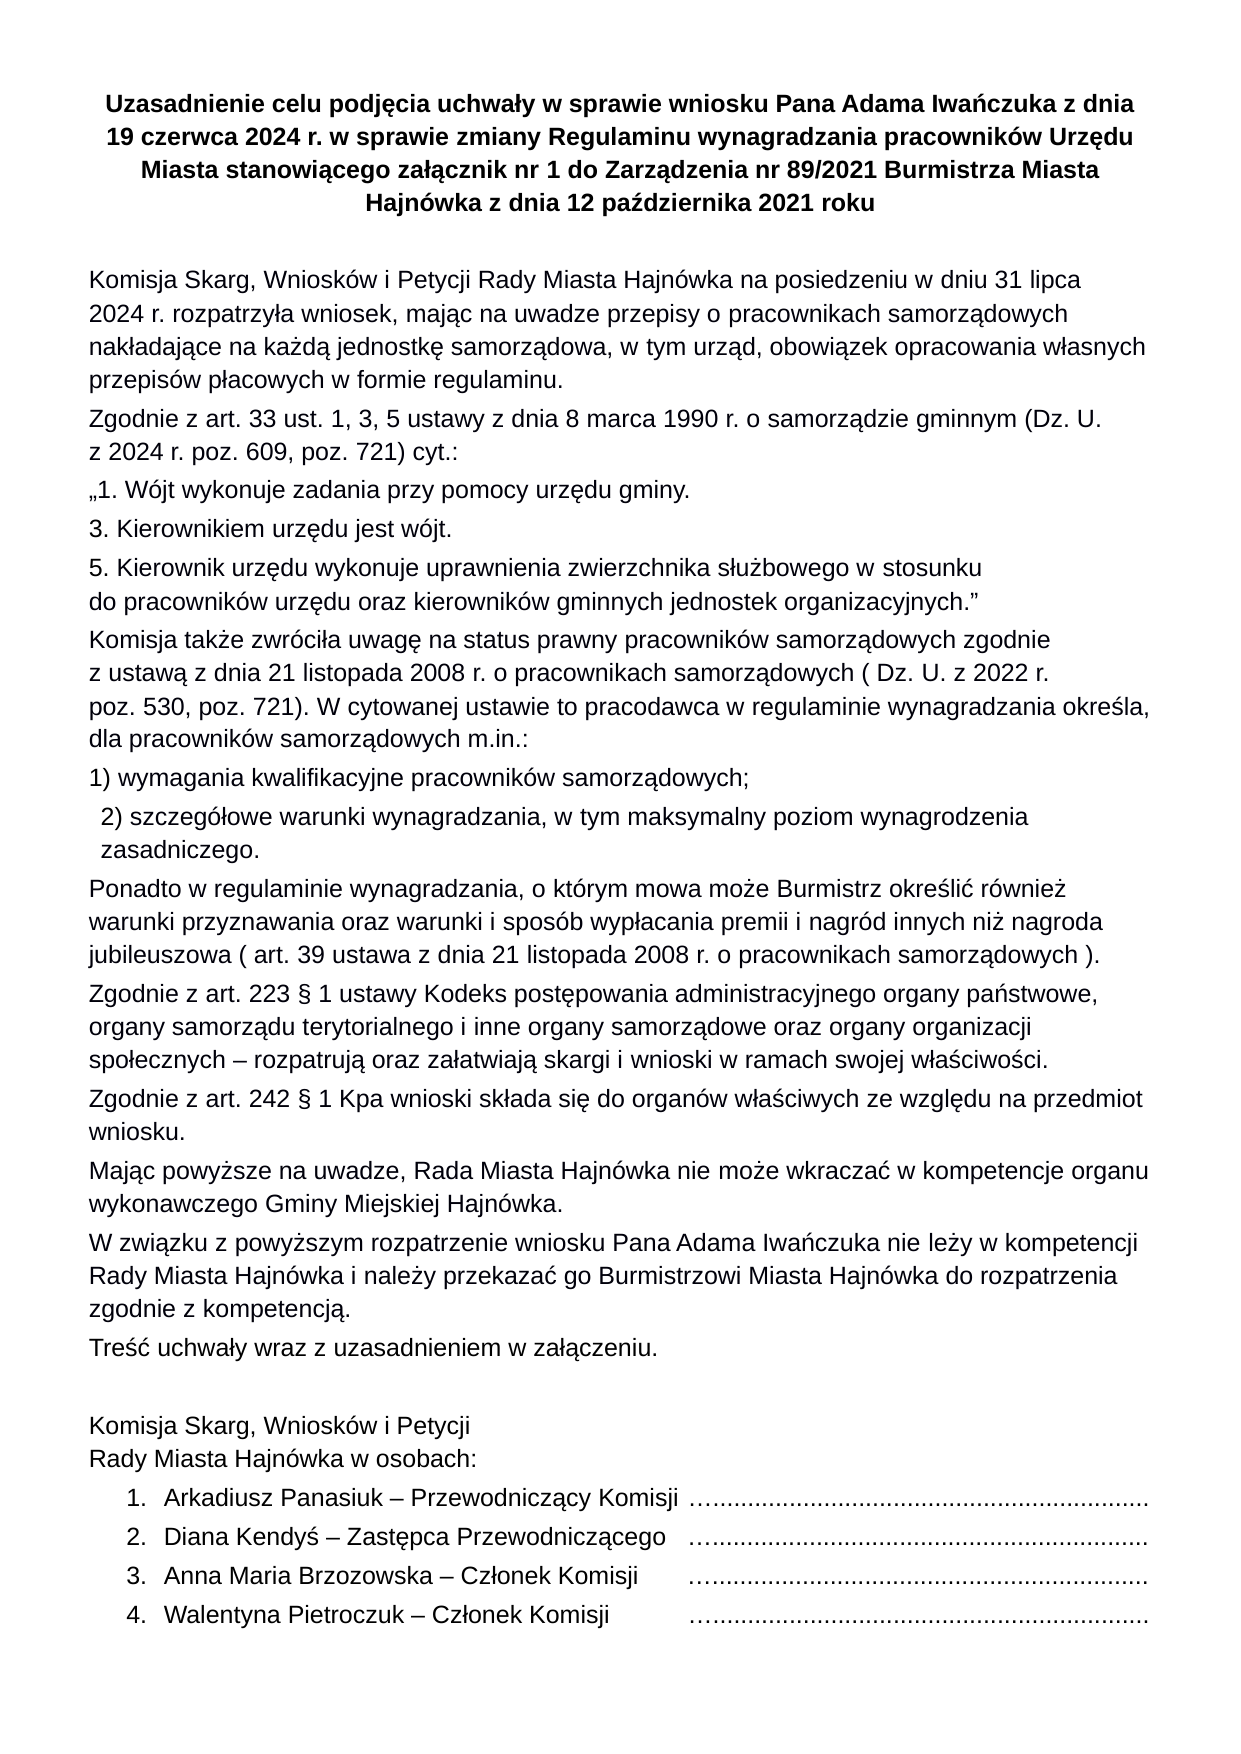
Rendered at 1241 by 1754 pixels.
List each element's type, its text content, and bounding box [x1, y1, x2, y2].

list Walentyna Pietroczuk – Członek Komisji …............................................................... [126, 1600, 1152, 1629]
text Zgodnie z art. 242 § 1 Kpa wnioski składa się do organów właściwych ze względu na przedmiot wniosku. [88, 1084, 1152, 1146]
text Komisja Skarg, Wniosków i Petycji Rady Miasta Hajnówka w osobach: [88, 1411, 1152, 1473]
text Komisja Skarg, Wniosków i Petycji Rady Miasta Hajnówka na posiedzeniu w dniu 31 lipca 2024 r. rozpatrzyła wniosek, mając na uwadze przepisy o pracownikach samorządowych nakładające na każdą jednostkę samorządowa, w tym urząd, obowiązek opracowania własnych przepisów płacowych w formie regulaminu. [88, 266, 1152, 393]
text W związku z powyższym rozpatrzenie wniosku Pana Adama Iwańczuka nie leży w kompetencji Rady Miasta Hajnówka i należy przekazać go Burmistrzowi Miasta Hajnówka do rozpatrzenia zgodnie z kompetencją. [88, 1228, 1152, 1323]
text 1) wymagania kwalifikacyjne pracowników samorządowych; [88, 763, 1152, 792]
text Uzasadnienie celu podjęcia uchwały w sprawie wniosku Pana Adama Iwańczuka z dnia 19 czerwca 2024 r. w sprawie zmiany Regulaminu wynagradzania pracowników Urzędu Miasta stanowiącego załącznik nr 1 do Zarządzenia nr 89/2021 Burmistrza Miasta Hajnówka z dnia 12 października 2021 roku [88, 88, 1152, 216]
list Diana Kendyś – Zastępca Przewodniczącego …............................................................... [126, 1522, 1152, 1551]
text 5. Kierownik urzędu wykonuje uprawnienia zwierzchnika służbowego w stosunku do pracowników urzędu oraz kierowników gminnych jednostek organizacyjnych.” [88, 553, 1152, 615]
text Treść uchwały wraz z uzasadnieniem w załączeniu. [88, 1333, 1152, 1362]
text Komisja także zwróciła uwagę na status prawny pracowników samorządowych zgodnie z ustawą z dnia 21 listopada 2008 r. o pracownikach samorządowych ( Dz. U. z 2022 r. poz. 530, poz. 721). W cytowanej ustawie to pracodawca w regulaminie wynagradzania określa, dla pracowników samorządowych m.in.: [88, 625, 1152, 753]
list Anna Maria Brzozowska – Członek Komisji …............................................................... [126, 1561, 1152, 1590]
text Zgodnie z art. 223 § 1 ustawy Kodeks postępowania administracyjnego organy państwowe, organy samorządu terytorialnego i inne organy samorządowe oraz organy organizacji społecznych – rozpatrują oraz załatwiają skargi i wnioski w ramach swojej właściwości. [88, 979, 1152, 1074]
text Ponadto w regulaminie wynagradzania, o którym mowa może Burmistrz określić również warunki przyznawania oraz warunki i sposób wypłacania premii i nagród innych niż nagroda jubileuszowa ( art. 39 ustawa z dnia 21 listopada 2008 r. o pracownikach samorządowych ). [88, 874, 1152, 969]
text „1. Wójt wykonuje zadania przy pomocy urzędu gminy. [88, 476, 1152, 504]
list Arkadiusz Panasiuk – Przewodniczący Komisji …............................................................... [126, 1483, 1152, 1512]
text Zgodnie z art. 33 ust. 1, 3, 5 ustawy z dnia 8 marca 1990 r. o samorządzie gminnym (Dz. U. z 2024 r. poz. 609, poz. 721) cyt.: [88, 403, 1152, 465]
text 2) szczegółowe warunki wynagradzania, w tym maksymalny poziom wynagrodzenia zasadniczego. [100, 802, 1152, 864]
text Mając powyższe na uwadze, Rada Miasta Hajnówka nie może wkraczać w kompetencje organu wykonawczego Gminy Miejskiej Hajnówka. [88, 1156, 1152, 1218]
text 3. Kierownikiem urzędu jest wójt. [88, 514, 1152, 543]
